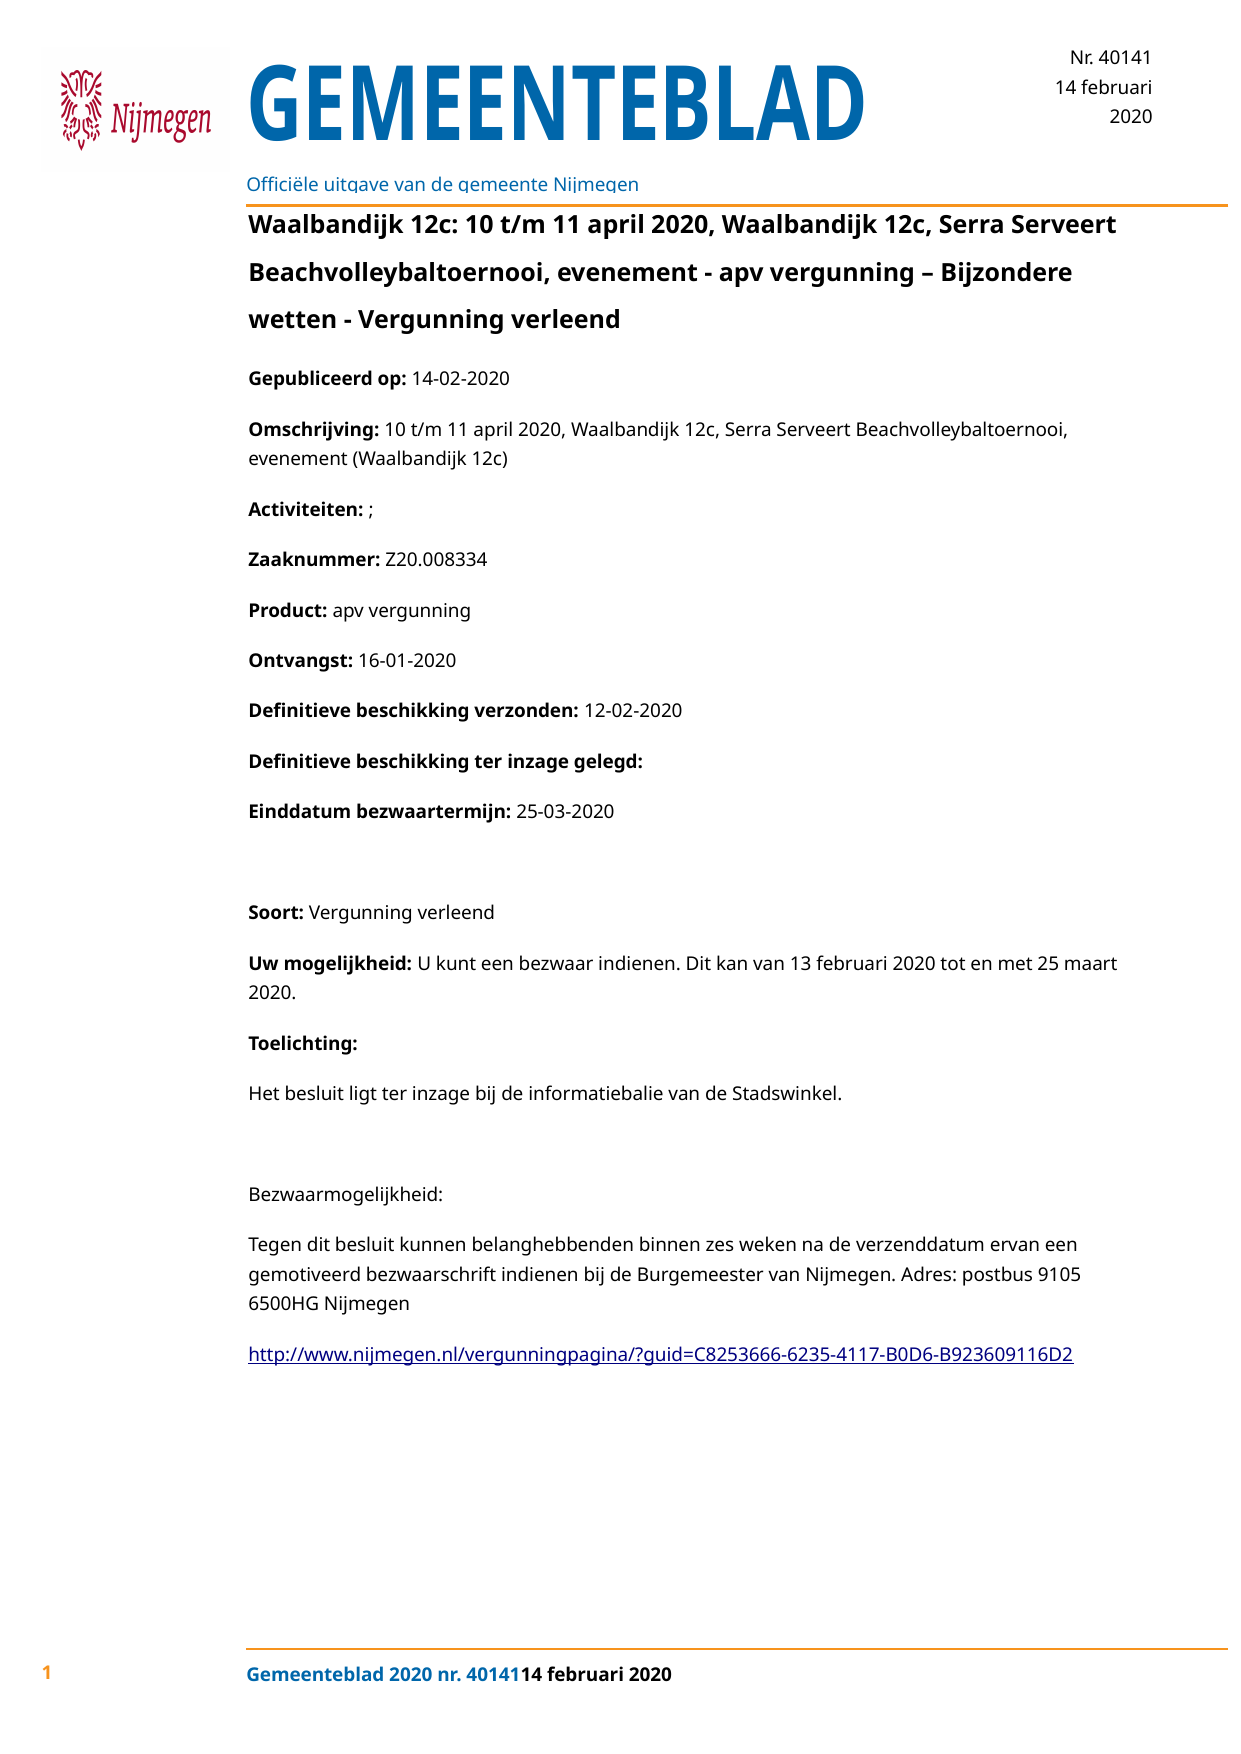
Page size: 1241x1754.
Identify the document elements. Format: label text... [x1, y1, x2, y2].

text Zaaknummer: Z20.008334 [248, 546, 1152, 572]
text Definitieve beschikking verzonden: 12-02-2020 [248, 698, 1152, 723]
text http://www.nijmegen.nl/vergunningpagina/?guid=C8253666-6235-4117-B0D6-B923609116D2 [248, 1341, 1152, 1367]
text Gepubliceerd op: 14-02-2020 [248, 366, 1152, 391]
text Soort: Vergunning verleend [248, 899, 1152, 925]
text Uw mogelijkheid: U kunt een bezwaar indienen. Dit kan van 13 februari 2020 tot en met 25 maart 2020. [248, 950, 1152, 1005]
text Product: apv vergunning [248, 597, 1152, 622]
text Einddatum bezwaartermijn: 25-03-2020 [248, 798, 1152, 824]
text Omschrijving: 10 t/m 11 april 2020, Waalbandijk 12c, Serra Serveert Beachvolleybaltoernooi, evenement (Waalbandijk 12c) [248, 416, 1152, 471]
text Waalbandijk 12c: 10 t/m 11 april 2020, Waalbandijk 12c, Serra Serveert Beachvolleybaltoernooi, evenement - apv vergunning – Bijzondere wetten - Vergunning verleend [248, 207, 1152, 336]
text Activiteiten: ; [248, 496, 1152, 522]
text Het besluit ligt ter inzage bij de informatiebalie van de Stadswinkel. [248, 1080, 1152, 1106]
text Bezwaarmogelijkheid: [248, 1181, 1152, 1207]
text Toelichting: [248, 1030, 1152, 1055]
picture [41, 47, 231, 172]
text Definitieve beschikking ter inzage gelegd: [248, 748, 1152, 774]
text Ontvangst: 16-01-2020 [248, 647, 1152, 673]
text Tegen dit besluit kunnen belanghebbenden binnen zes weken na de verzenddatum ervan een gemotiveerd bezwaarschrift indienen bij de Burgemeester van Nijmegen. Adres: postbus 9105 6500HG Nijmegen [248, 1231, 1152, 1316]
